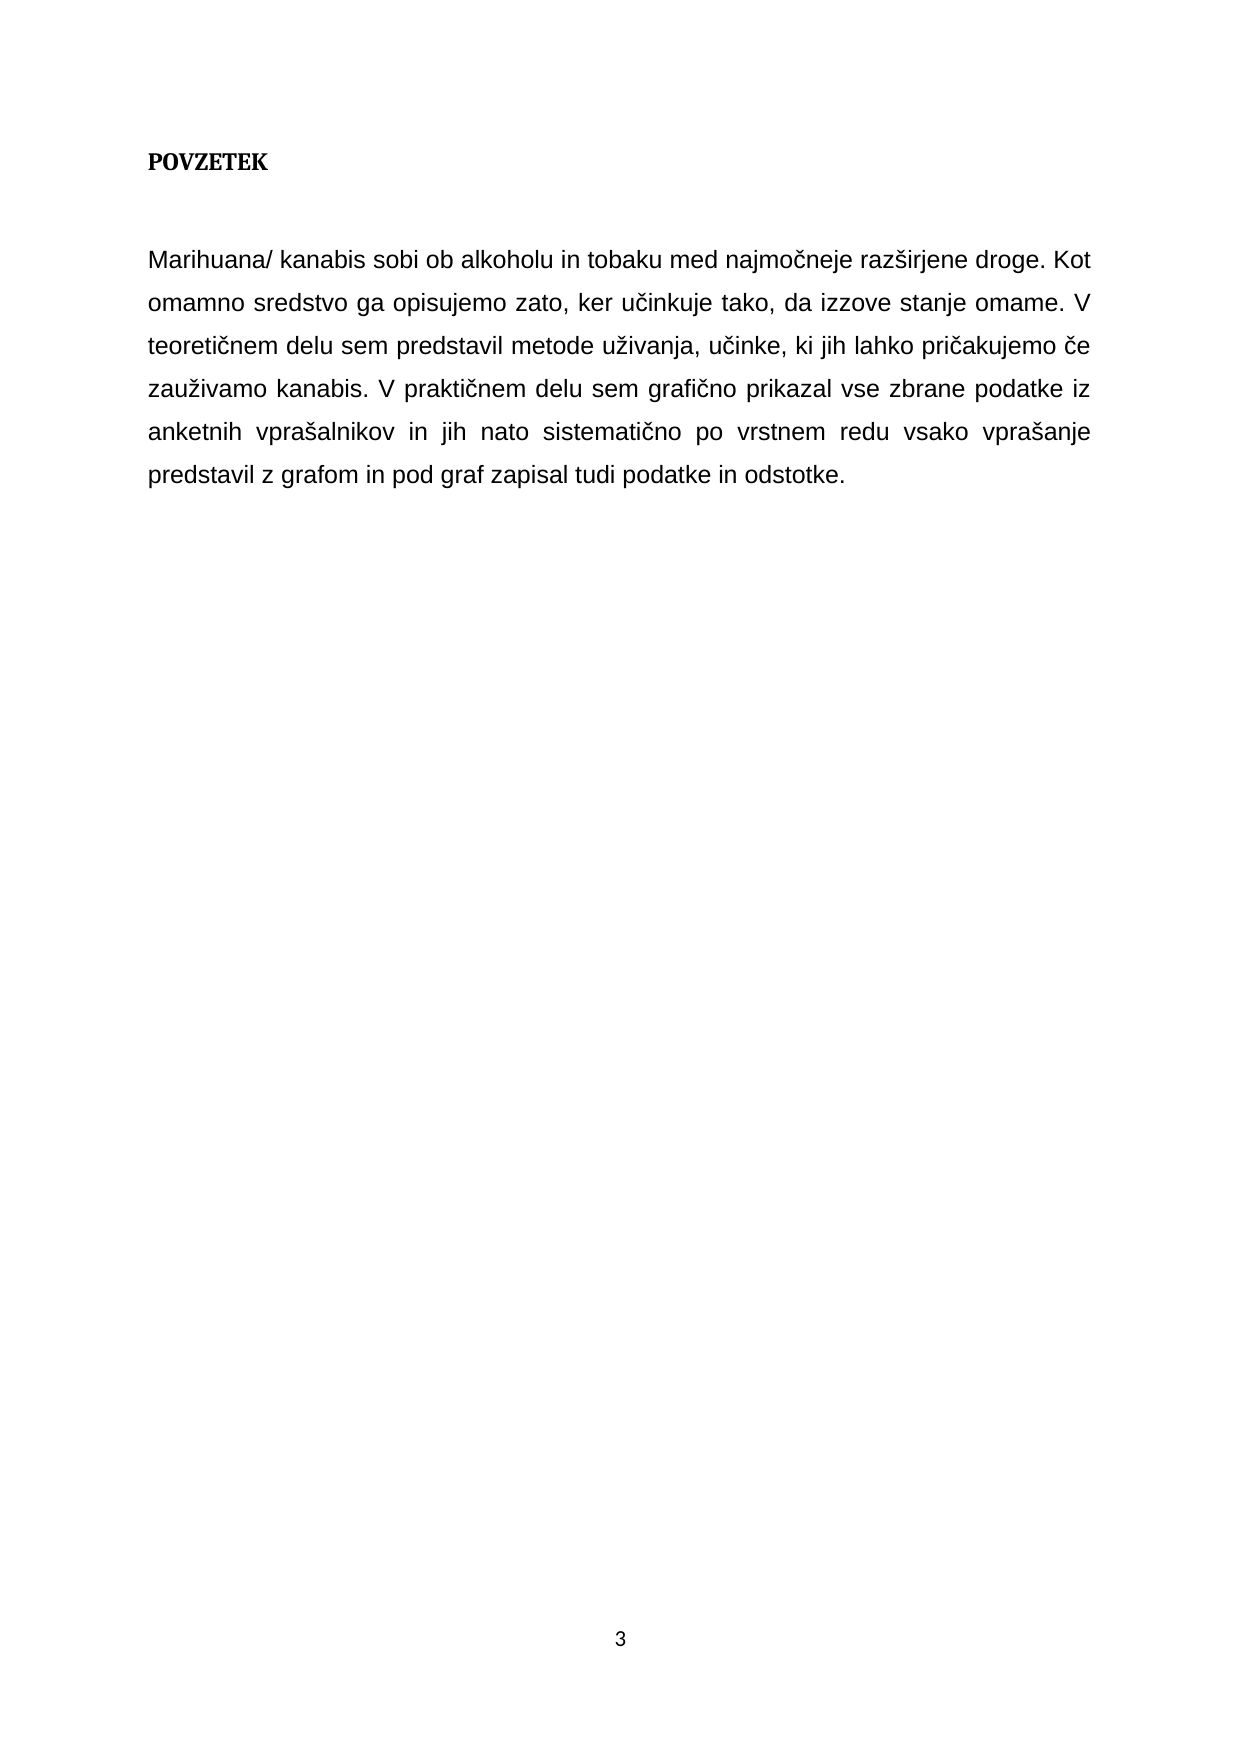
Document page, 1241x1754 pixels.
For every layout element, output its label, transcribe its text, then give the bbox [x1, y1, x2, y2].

subtitle POVZETEK [148, 148, 1093, 176]
text Marihuana/ kanabis sobi ob alkoholu in tobaku med najmočneje razširjene droge. Kot omamno sredstvo ga opisujemo zato, ker učinkuje tako, da izzove stanje omame. V teoretičnem delu sem predstavil metode uživanja, učinke, ki jih lahko pričakujemo če zauživamo kanabis. V praktičnem delu sem grafično prikazal vse zbrane podatke iz anketnih vprašalnikov in jih nato sistematično po vrstnem redu vsako vprašanje predstavil z grafom in pod graf zapisal tudi podatke in odstotke. [148, 244, 1093, 489]
